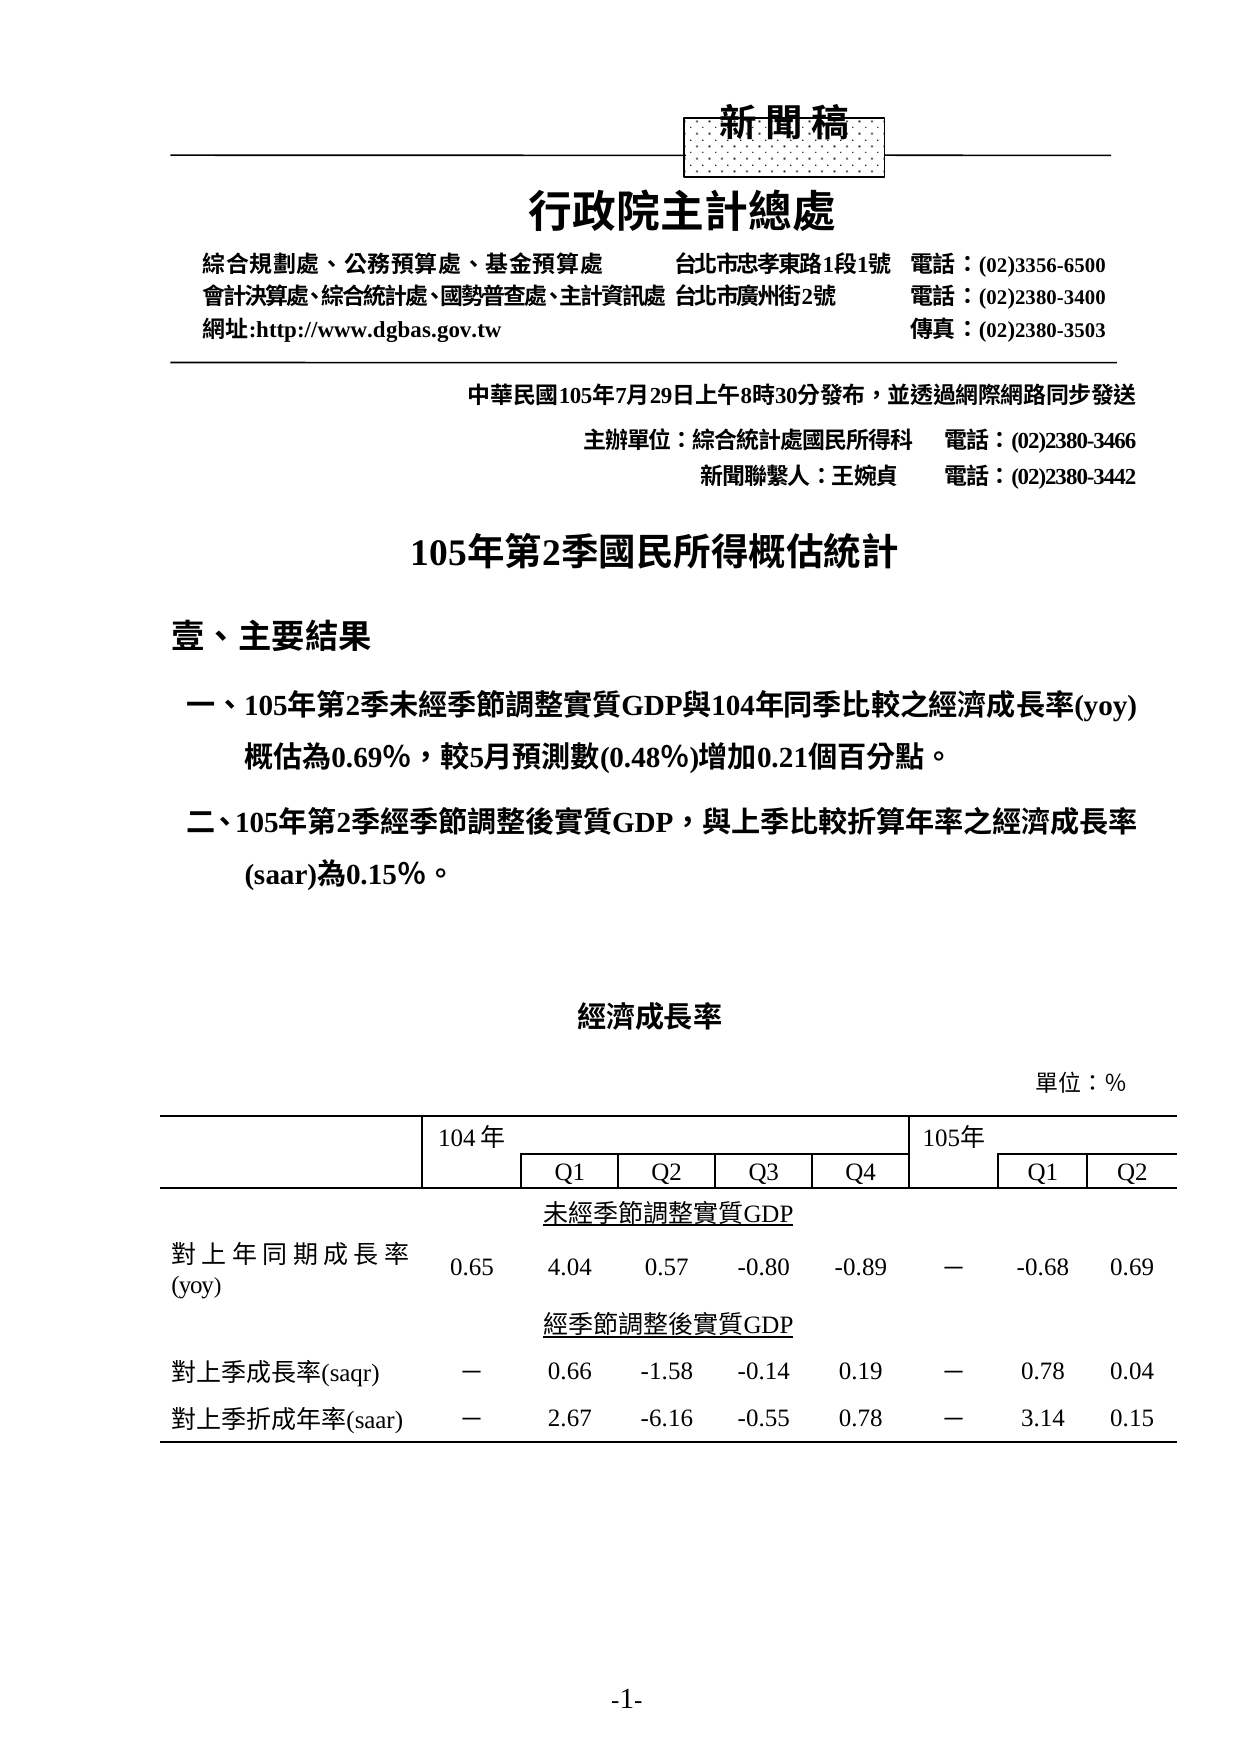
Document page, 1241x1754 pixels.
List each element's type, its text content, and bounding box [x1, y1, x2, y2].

table_cell [521, 1117, 908, 1153]
table_cell 0.78 [998, 1347, 1087, 1394]
table_cell [1087, 1117, 1177, 1153]
table_cell -0.55 [715, 1394, 812, 1441]
table_cell 未經季節調整實質GDP [160, 1189, 1177, 1234]
table_cell Q3 [716, 1155, 811, 1187]
table_cell Q2 [1088, 1155, 1177, 1187]
table_cell 電話：(02)2380-3400 [903, 280, 1108, 312]
table_cell [423, 1153, 520, 1187]
table_cell 0.57 [618, 1234, 715, 1299]
table_cell 對上季折成年率(saar) [160, 1394, 422, 1441]
subtitle 一、105年第2季未經季節調整實質GDP與104年同季比較之經濟成長率(yoy)概估為0.69％，較5月預測數(0.48％)增加0.21個百分點。 [186, 674, 1137, 778]
table_cell 網址:http://www.dgbas.gov.tw [200, 312, 902, 345]
table_cell [160, 1117, 421, 1187]
table_cell Q1 [522, 1155, 617, 1187]
table_cell 4.04 [521, 1234, 618, 1299]
table_cell -0.89 [812, 1234, 909, 1299]
table_cell 會計決算處、綜合統計處、國勢普查處、主計資訊處 [200, 280, 671, 312]
text 行政院主計總處 [171, 197, 1194, 235]
table_cell 0.78 [812, 1394, 909, 1441]
subtitle 二、105年第2季經季節調整後實質GDP，與上季比較折算年率之經濟成長率(saar)為0.15％。 [186, 791, 1137, 895]
table_cell -0.80 [715, 1234, 812, 1299]
table_cell － [422, 1394, 521, 1441]
table_cell 0.69 [1087, 1234, 1177, 1299]
table_header 主辦單位：綜合統計處國民所得科 [539, 424, 927, 459]
table_cell 0.04 [1087, 1347, 1177, 1394]
table_cell 單位：％ [160, 1049, 1138, 1115]
table_header 經濟成長率 [160, 982, 1138, 1048]
text 中華民國105年7月29日上午8時30分發布，並透過網際網路同步發送 [171, 370, 1137, 411]
table_cell 新聞聯繫人：王婉貞 [539, 459, 927, 495]
table_cell 2.67 [521, 1394, 618, 1441]
table_cell Q4 [813, 1155, 908, 1187]
table_cell － [422, 1347, 521, 1394]
text 105年第2季國民所得概估統計 [171, 507, 1137, 580]
table_cell 經季節調整後實質GDP [160, 1299, 1177, 1347]
table_header 電話：(02)3356-6500 [903, 247, 1108, 280]
table_cell 0.15 [1087, 1394, 1177, 1441]
table_cell 電話：(02)2380-3442 [927, 459, 1137, 495]
table_cell -0.14 [715, 1347, 812, 1394]
table_cell 0.66 [521, 1347, 618, 1394]
table_header [1139, 982, 1177, 1048]
picture [732, 119, 740, 132]
table_cell － [909, 1394, 998, 1441]
table_cell [1139, 1049, 1177, 1115]
table_cell Q1 [999, 1155, 1086, 1187]
table_cell 台北市廣州街2號 [671, 280, 902, 312]
table_cell 104年 [423, 1117, 521, 1153]
table_cell 傳真：(02)2380-3503 [903, 312, 1108, 345]
table_cell [998, 1117, 1087, 1153]
table_cell － [909, 1347, 998, 1394]
table_header 台北市忠孝東路1段1號 [671, 247, 902, 280]
table_cell Q2 [619, 1155, 714, 1187]
table_cell 0.65 [422, 1234, 521, 1299]
table_header 電話：(02)2380-3466 [927, 424, 1137, 459]
table_header 綜合規劃處、公務預算處、基金預算處 [200, 247, 671, 280]
table_cell 3.14 [998, 1394, 1087, 1441]
table_cell -6.16 [618, 1394, 715, 1441]
table_cell -1.58 [618, 1347, 715, 1394]
table_cell 對上年同期成長率(yoy) [160, 1234, 422, 1299]
table_cell 0.19 [812, 1347, 909, 1394]
table_cell 對上季成長率(saqr) [160, 1347, 422, 1394]
table_cell 105年 [910, 1117, 998, 1187]
table_cell － [909, 1234, 998, 1299]
subtitle 壹、主要結果 [171, 599, 1137, 661]
picture [685, 119, 884, 176]
table_cell -0.68 [998, 1234, 1087, 1299]
